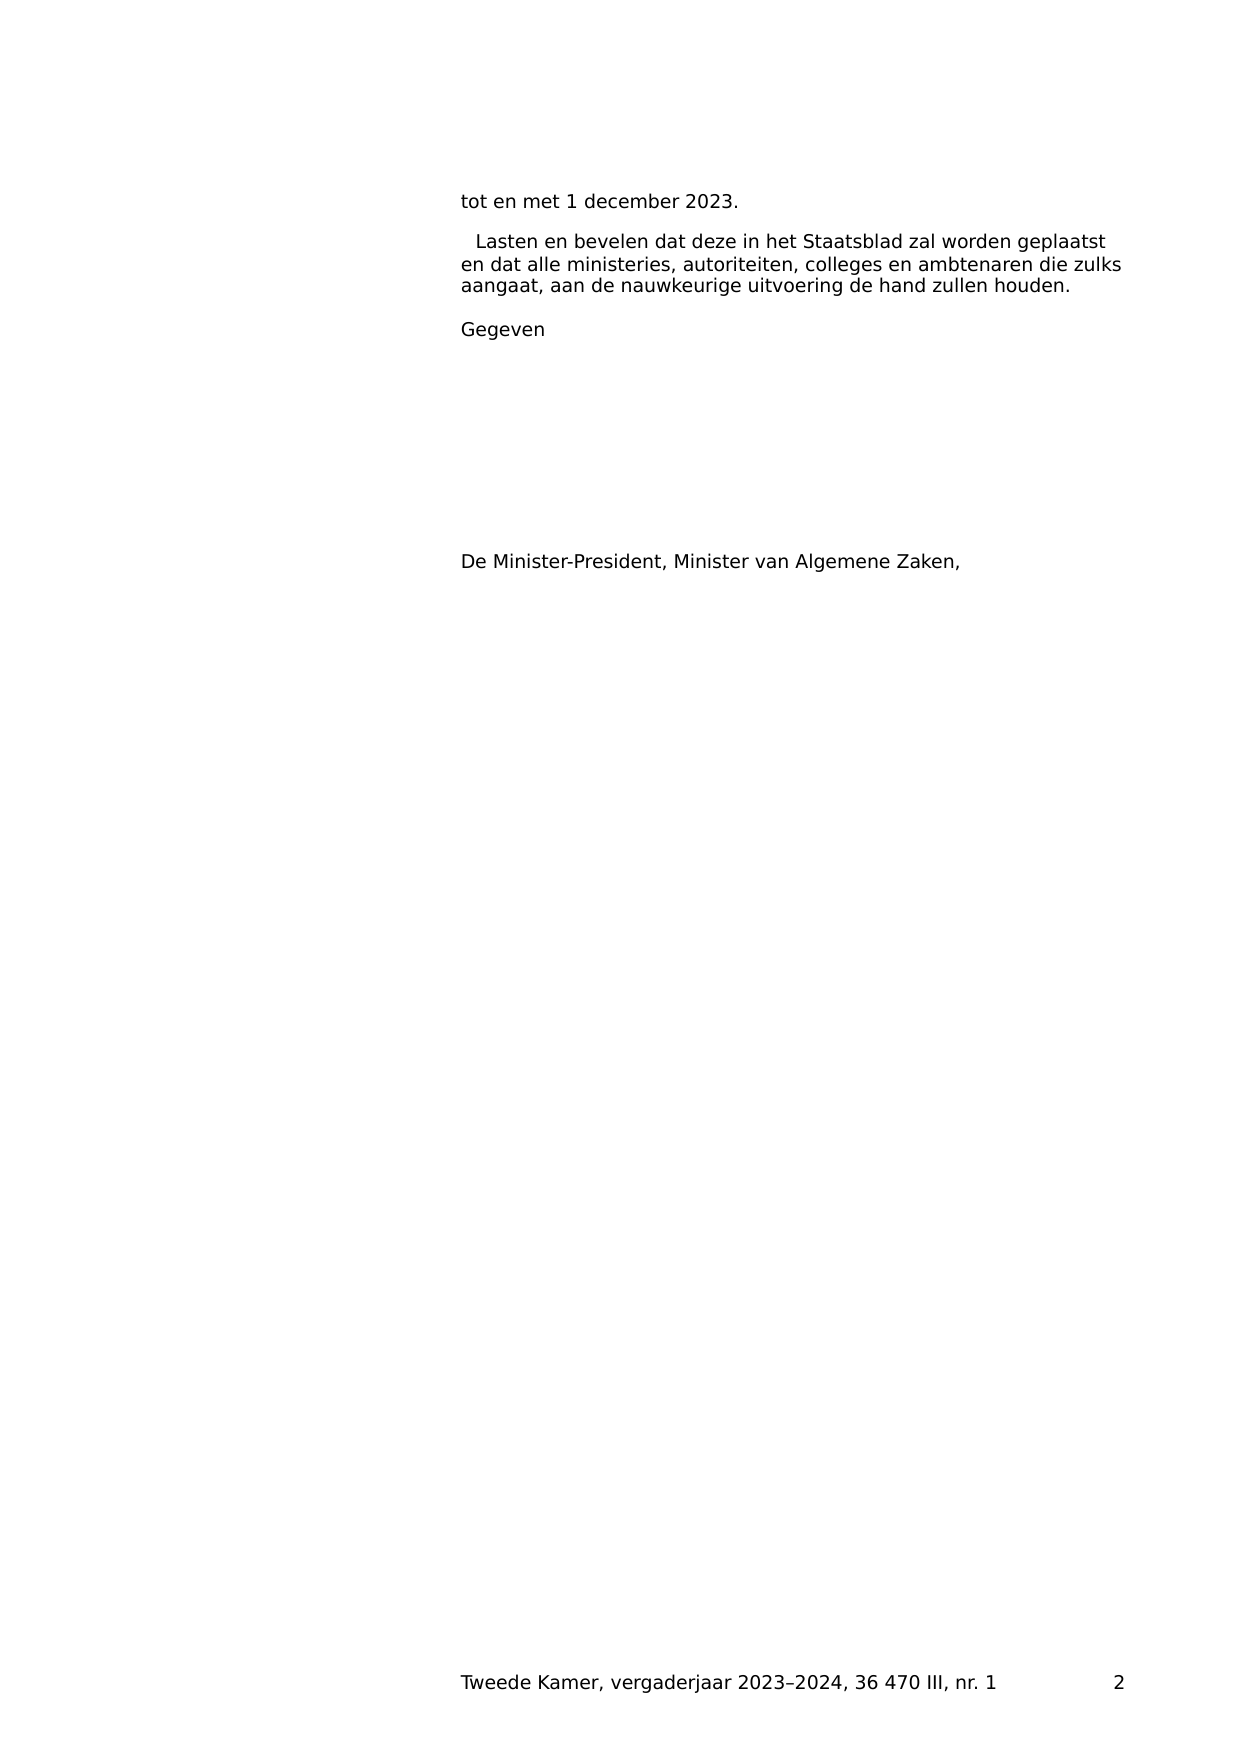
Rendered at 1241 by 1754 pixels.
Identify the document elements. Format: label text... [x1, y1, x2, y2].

text Gegeven [461, 319, 1125, 341]
text Lasten en bevelen dat deze in het Staatsblad zal worden geplaatst en dat alle ministeries, autoriteiten, colleges en ambtenaren die zulks aangaat, aan de nauwkeurige uitvoering de hand zullen houden. [461, 231, 1125, 297]
text tot en met 1 december 2023. [461, 191, 1125, 213]
text De Minister-President, Minister van Algemene Zaken, [461, 551, 1125, 573]
